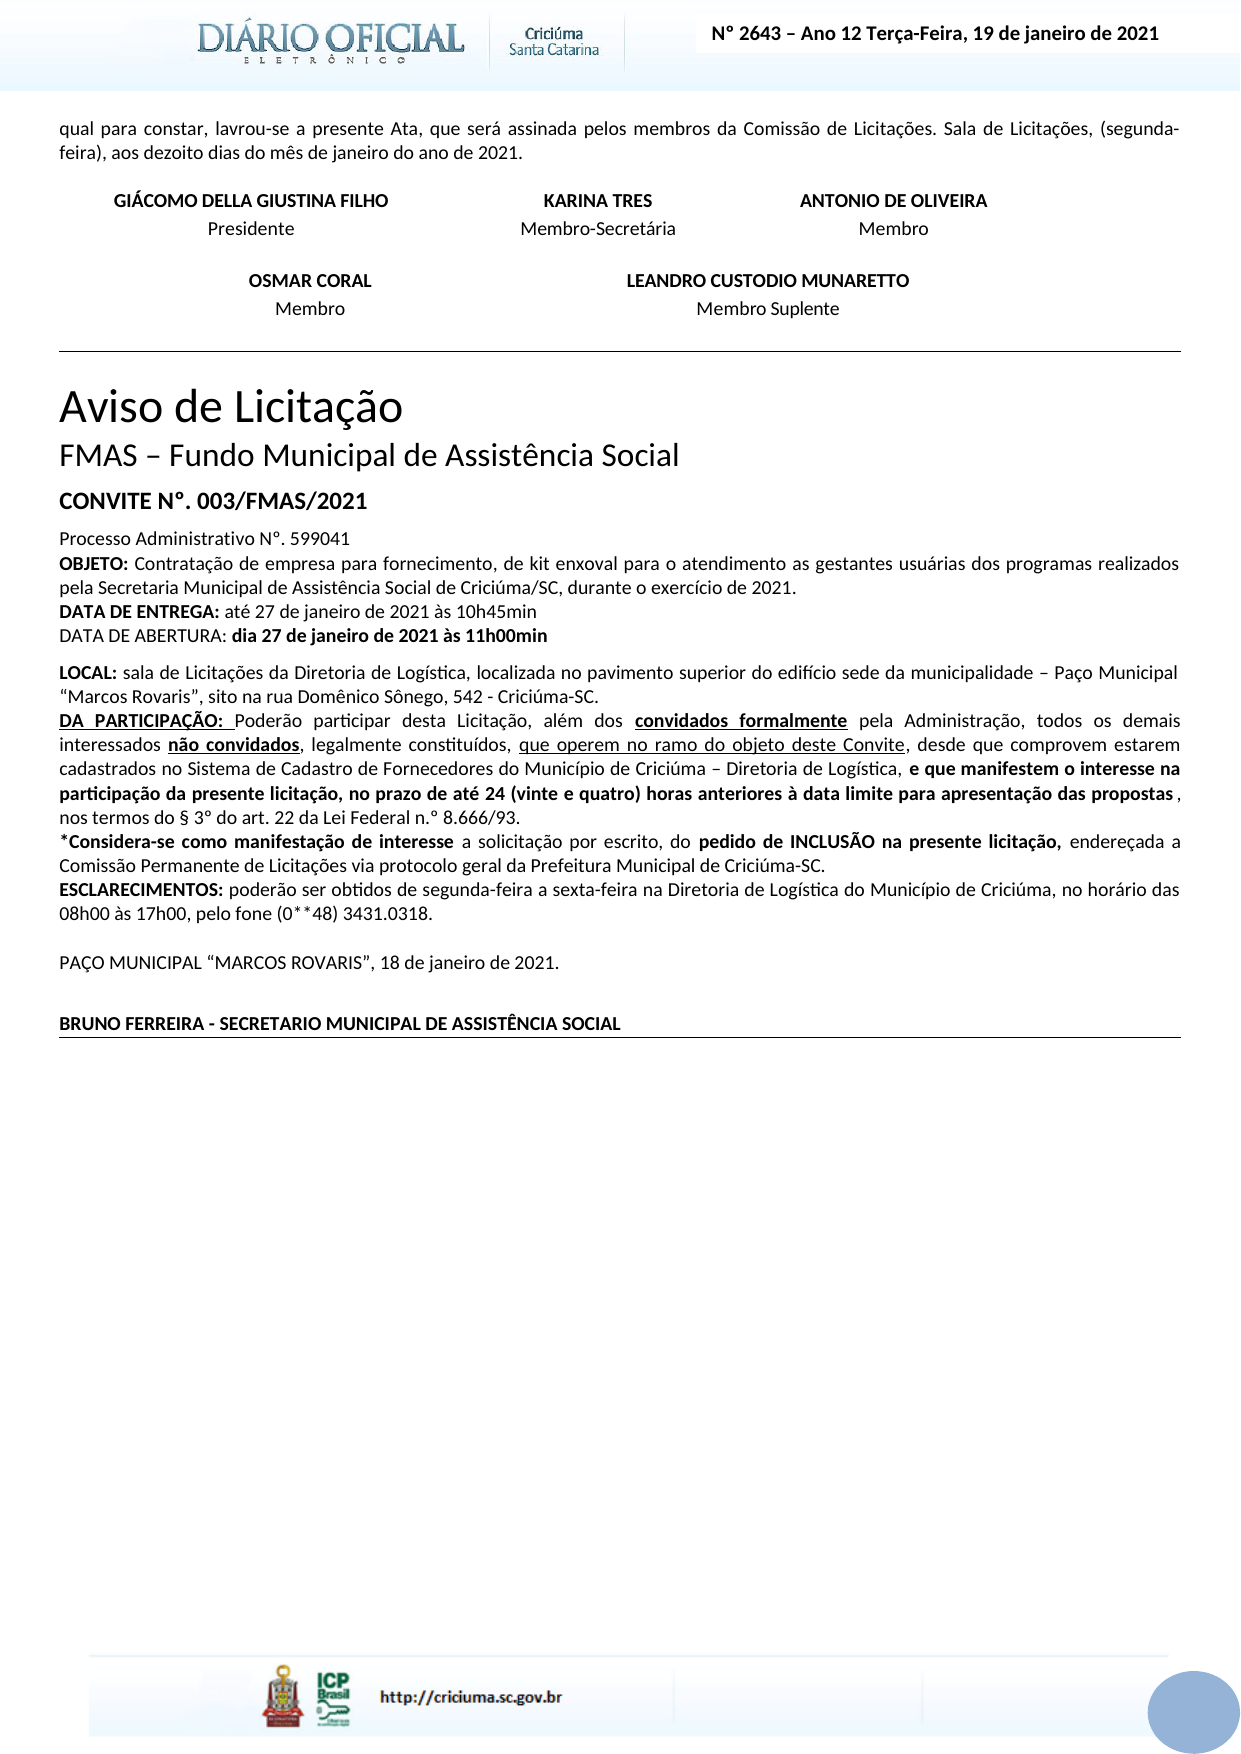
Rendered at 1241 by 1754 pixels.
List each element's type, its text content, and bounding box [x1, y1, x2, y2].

text DATA DE ABERTURA: dia 27 de janeiro de 2021 às 11h00min [59, 623, 1181, 647]
text qual para constar, lavrou-se a presente Ata, que será assinada pelos membros da Comissão de Licitações. Sala de Licitações, (segunda-feira), aos dezoito dias do mês de janeiro do ano de 2021. [59, 116, 1181, 164]
text LOCAL: sala de Licitações da Diretoria de Logística, localizada no pavimento superior do edifício sede da municipalidade – Paço Municipal “Marcos Rovaris”, sito na rua Domênico Sônego, 542 - Criciúma-SC. [59, 660, 1181, 708]
text FMAS – Fundo Municipal de Assistência Social [59, 434, 1181, 475]
table_header ANTONIO DE OLIVEIRA [783, 189, 1034, 216]
table_header LEANDRO CUSTODIO MUNARETTO [561, 269, 1004, 296]
table_cell Membro [89, 296, 561, 324]
table_cell Membro-Secretária [443, 216, 783, 244]
text CONVITE Nº. 003/FMAS/2021 [59, 486, 1181, 516]
table_cell Membro [783, 216, 1034, 244]
text ESCLARECIMENTOS: poderão ser obtidos de segunda-feira a sexta-feira na Diretoria de Logística do Município de Criciúma, no horário das 08h00 às 17h00, pelo fone (0**48) 3431.0318. [59, 877, 1181, 926]
text DA PARTICIPAÇÃO: Poderão participar desta Licitação, além dos convidados formalmente pela Administração, todos os demais interessados não convidados, legalmente constituídos, que operem no ramo do objeto deste Convite, desde que comprovem estarem cadastrados no Sistema de Cadastro de Fornecedores do Município de Criciúma – Diretoria de Logística, e que manifestem o interesse na participação da presente licitação, no prazo de até 24 (vinte e quatro) horas anteriores à data limite para apresentação das propostas, nos termos do § 3º do art. 22 da Lei Federal n.º 8.666/93. [59, 708, 1181, 829]
table_cell Presidente [89, 216, 443, 244]
text *Considera-se como manifestação de interesse a solicitação por escrito, do pedido de INCLUSÃO na presente licitação, endereçada a Comissão Permanente de Licitações via protocolo geral da Prefeitura Municipal de Criciúma-SC. [59, 829, 1181, 877]
text DATA DE ENTREGA: até 27 de janeiro de 2021 às 10h45min [59, 599, 1181, 623]
text Processo Administrativo Nº. 599041 [59, 526, 1181, 551]
text BRUNO FERREIRA - SECRETARIO MUNICIPAL DE ASSISTÊNCIA SOCIAL [59, 1011, 1181, 1037]
table_header GIÁCOMO DELLA GIUSTINA FILHO [89, 189, 443, 216]
text Aviso de Licitação [59, 376, 1181, 434]
text PAÇO MUNICIPAL “MARCOS ROVARIS”, 18 de janeiro de 2021. [59, 950, 1181, 974]
table_header OSMAR CORAL [89, 269, 561, 296]
table_header KARINA TRES [443, 189, 783, 216]
table_cell Membro Suplente [561, 296, 1004, 324]
text OBJETO: Contratação de empresa para fornecimento, de kit enxoval para o atendimento as gestantes usuárias dos programas realizados pela Secretaria Municipal de Assistência Social de Criciúma/SC, durante o exercício de 2021. [59, 551, 1181, 599]
